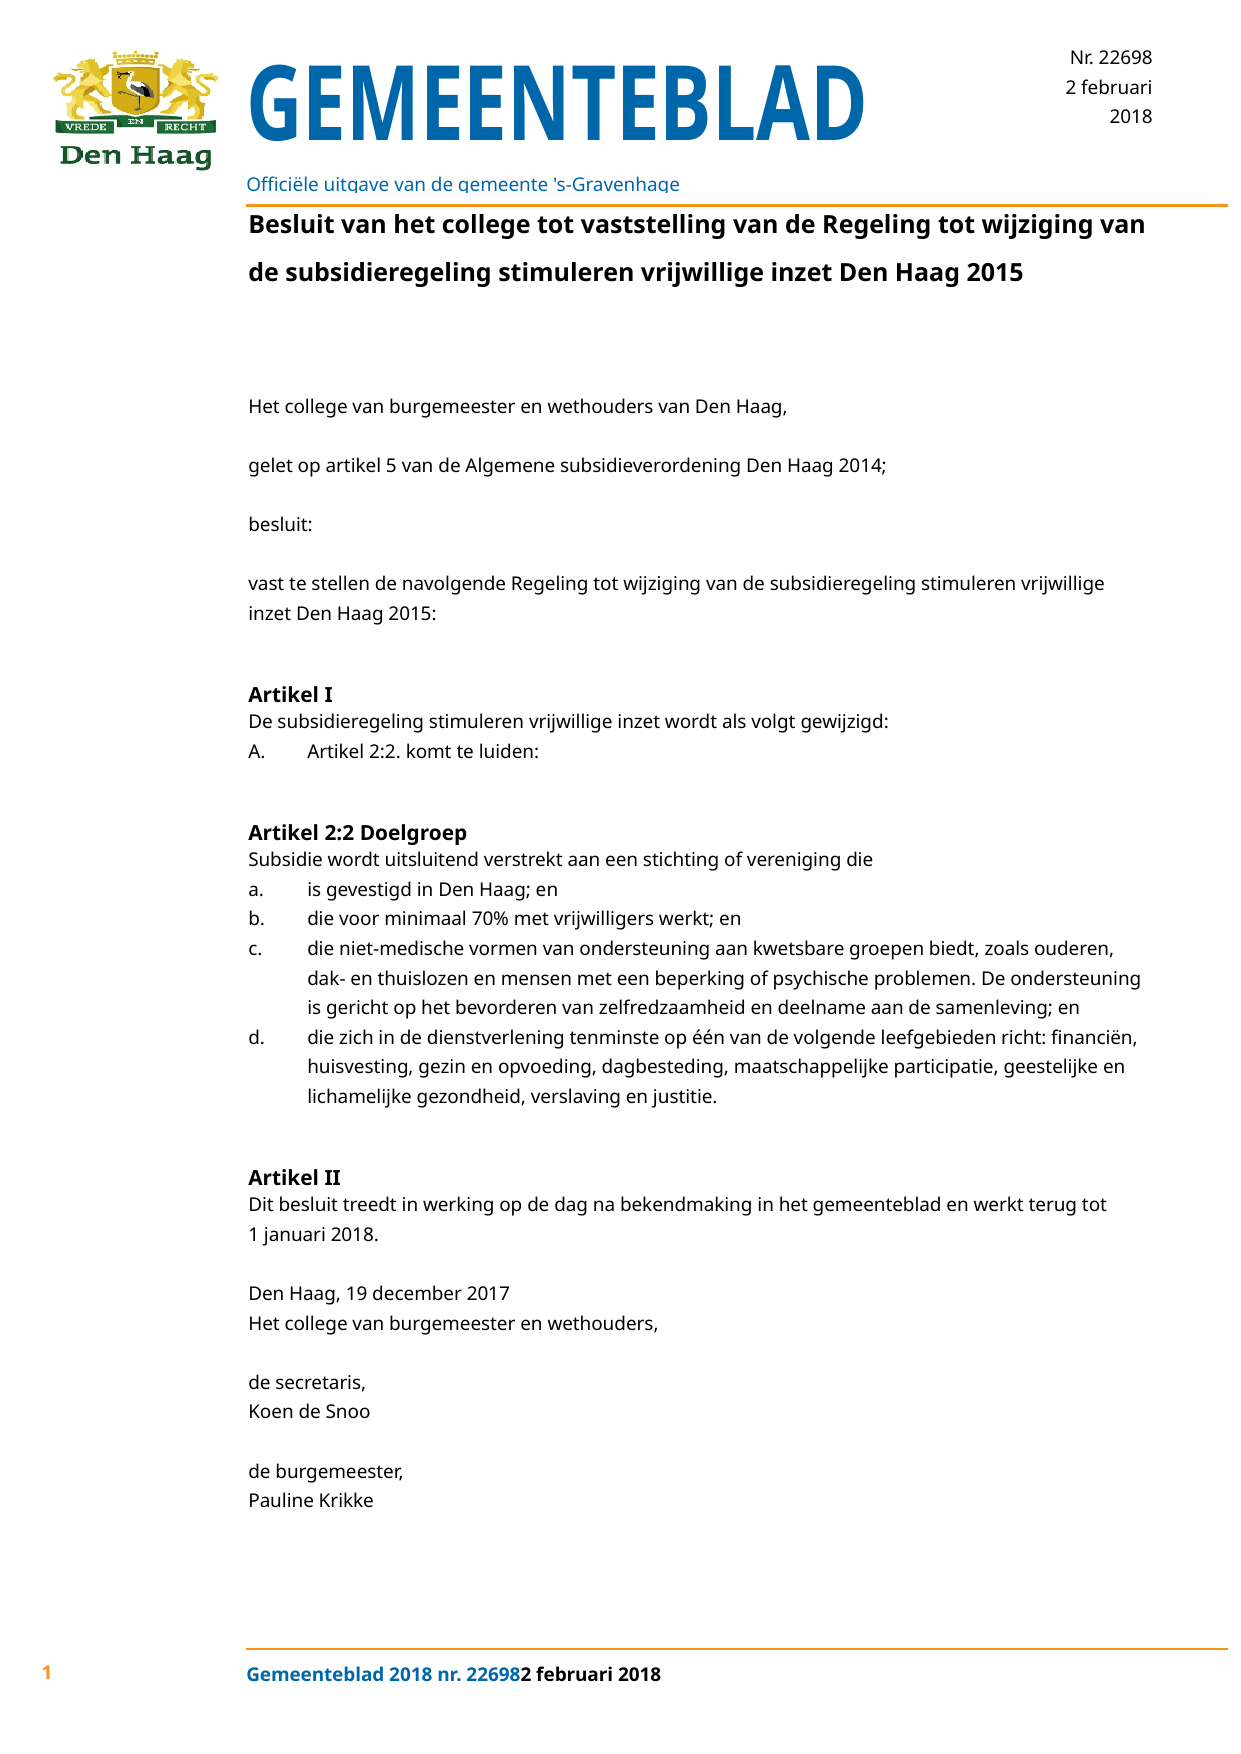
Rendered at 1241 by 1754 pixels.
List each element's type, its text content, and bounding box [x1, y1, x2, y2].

text De subsidieregeling stimuleren vrijwillige inzet wordt als volgt gewijzigd: [248, 708, 1152, 734]
text Artikel II [248, 1163, 1152, 1192]
text vast te stellen de navolgende Regeling tot wijziging van de subsidieregeling stimuleren vrijwillige inzet Den Haag 2015: [248, 570, 1152, 626]
text de burgemeester, [248, 1458, 1152, 1483]
text Artikel I [248, 680, 1152, 708]
text de secretaris, [248, 1369, 1152, 1395]
text Subsidie wordt uitsluitend verstrekt aan een stichting of vereniging die [248, 846, 1152, 872]
text Het college van burgemeester en wethouders van Den Haag, [248, 393, 1152, 419]
list die zich in de dienstverlening tenminste op één van de volgende leefgebieden richt: financiën, huisvesting, gezin en opvoeding, dagbesteding, maatschappelijke participatie, geestelijke en lichamelijke gezondheid, verslaving en justitie. [248, 1024, 1152, 1109]
list die niet-medische vormen van ondersteuning aan kwetsbare groepen biedt, zoals ouderen, dak- en thuislozen en mensen met een beperking of psychische problemen. De ondersteuning is gericht op het bevorderen van zelfredzaamheid en deelname aan de samenleving; en [248, 935, 1152, 1020]
text Koen de Snoo [248, 1399, 1152, 1424]
list is gevestigd in Den Haag; en [248, 876, 1152, 902]
list die voor minimaal 70% met vrijwilligers werkt; en [248, 906, 1152, 931]
list Artikel 2:2. komt te luiden: [248, 738, 1152, 764]
text Het college van burgemeester en wethouders, [248, 1310, 1152, 1336]
text Pauline Krikke [248, 1487, 1152, 1513]
text Besluit van het college tot vaststelling van de Regeling tot wijziging van de subsidieregeling stimuleren vrijwillige inzet Den Haag 2015 [248, 207, 1152, 288]
picture [41, 47, 231, 172]
text Den Haag, 19 december 2017 [248, 1280, 1152, 1306]
text Dit besluit treedt in werking op de dag na bekendmaking in het gemeenteblad en werkt terug tot 1 januari 2018. [248, 1192, 1152, 1247]
text Artikel 2:2 Doelgroep [248, 818, 1152, 846]
text besluit: [248, 511, 1152, 537]
text gelet op artikel 5 van de Algemene subsidieverordening Den Haag 2014; [248, 452, 1152, 478]
